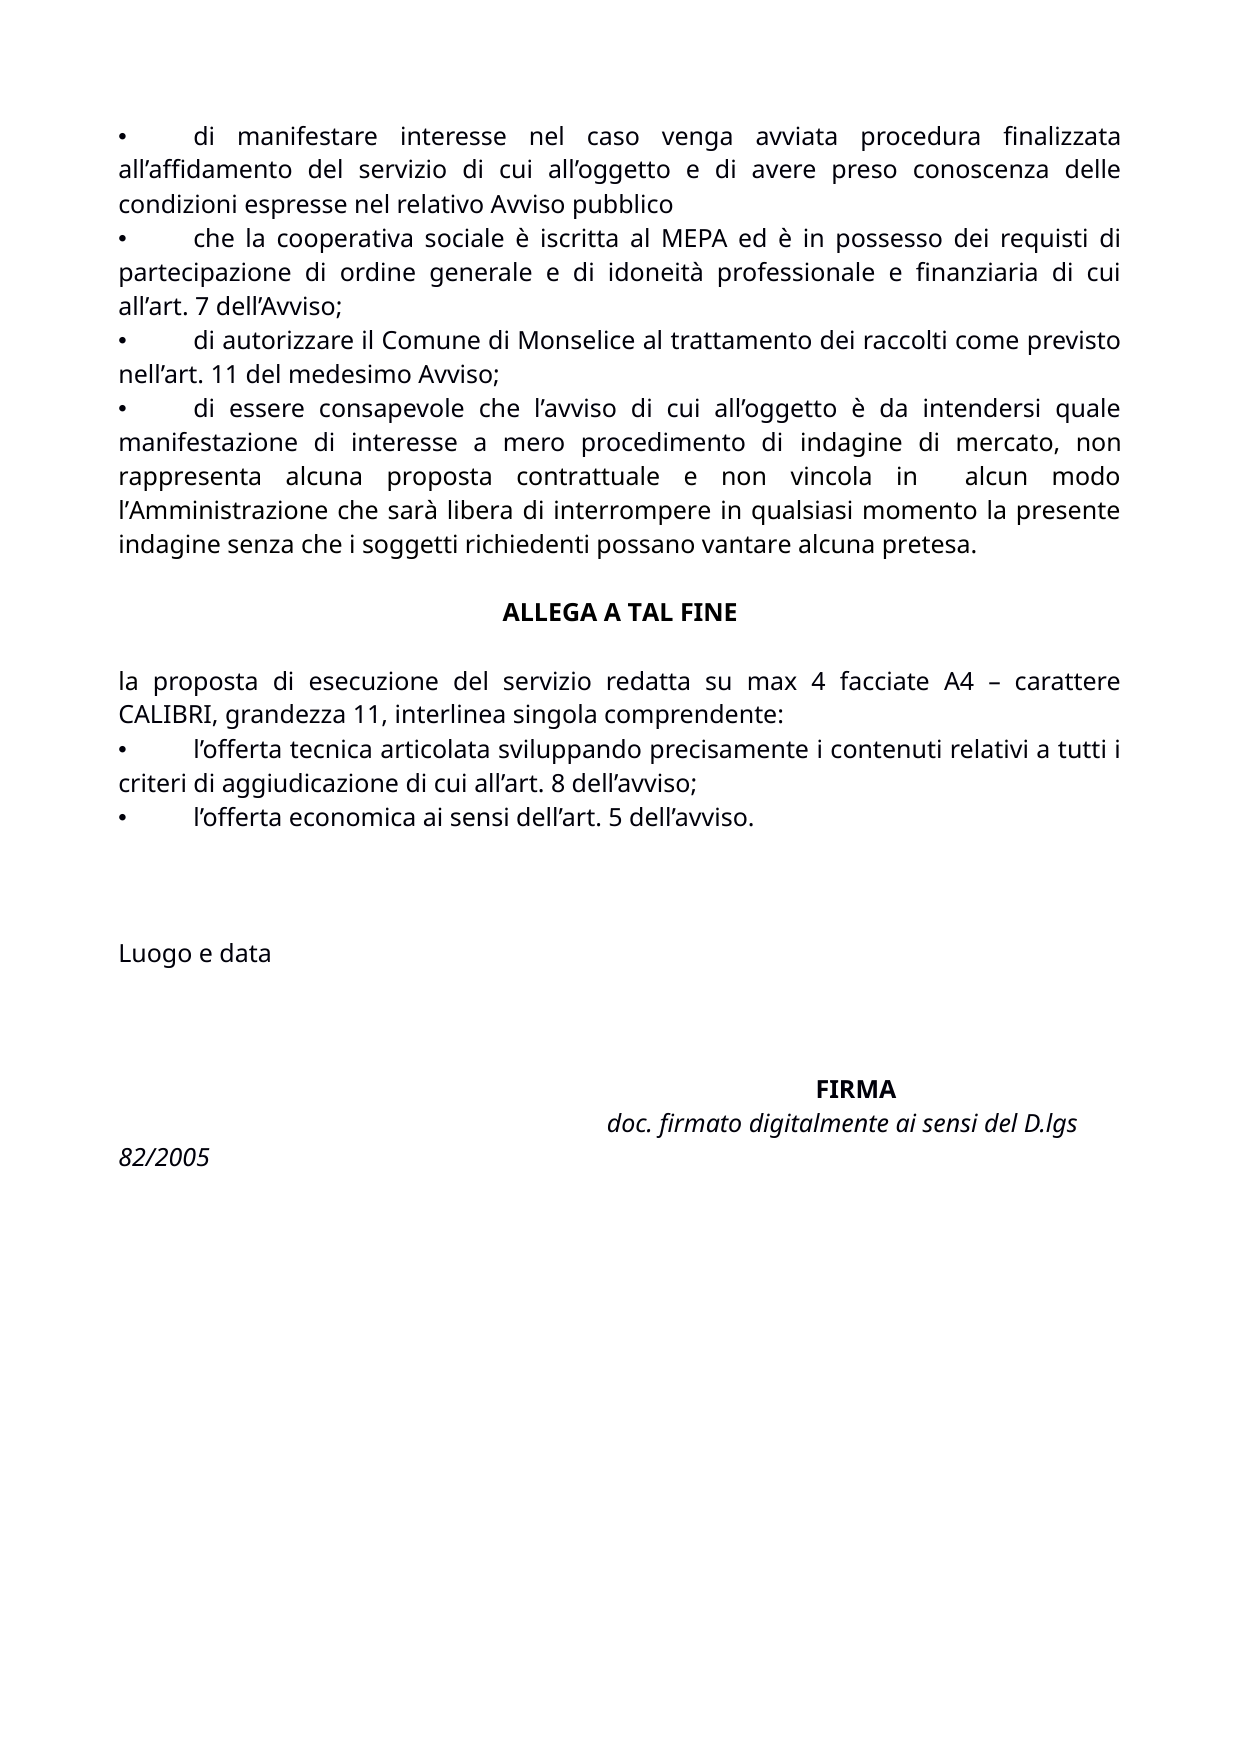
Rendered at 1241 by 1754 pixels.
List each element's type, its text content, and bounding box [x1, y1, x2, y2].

list che la cooperativa sociale è iscritta al MEPA ed è in possesso dei requisti di partecipazione di ordine generale e di idoneità professionale e finanziaria di cui all’art. 7 dell’Avviso; [118, 288, 1122, 322]
list di autorizzare il Comune di Monselice al trattamento dei raccolti come previsto nell’art. 11 del medesimo Avviso; [118, 322, 1122, 357]
list di manifestare interesse nel caso venga avviata procedura finalizzata all’affidamento del servizio di cui all’oggetto e di avere preso conoscenza delle condizioni espresse nel relativo Avviso pubblico [674, 186, 1122, 220]
list la proposta di esecuzione del servizio redatta su max 4 facciate A4 – carattere CALIBRI, grandezza 11, interlinea singola comprendente: [791, 697, 1122, 731]
text FIRMA [896, 1072, 1122, 1106]
list l’offerta tecnica articolata sviluppando precisamente i contenuti relativi a tutti i criteri di aggiudicazione di cui all’art. 8 dell’avviso; [697, 765, 1122, 799]
text doc. firmato digitalmente ai sensi del D.lgs 82/2005 [212, 1106, 1122, 1174]
text Luogo e data [272, 936, 1122, 970]
list l’offerta economica ai sensi dell’art. 5 dell’avviso. [118, 799, 193, 833]
list l’offerta economica ai sensi dell’art. 5 dell’avviso. [761, 799, 1122, 833]
text ALLEGA A TAL FINE [118, 595, 1122, 629]
list di essere consapevole che l’avviso di cui all’oggetto è da intendersi quale manifestazione di interesse a mero procedimento di indagine di mercato, non rappresenta alcuna proposta contrattuale e non vincola in alcun modo l’Amministrazione che sarà libera di interrompere in qualsiasi momento la presente indagine senza che i soggetti richiedenti possano vantare alcuna pretesa. [118, 425, 1122, 561]
list di autorizzare il Comune di Monselice al trattamento dei raccolti come previsto nell’art. 11 del medesimo Avviso; [500, 357, 1122, 391]
